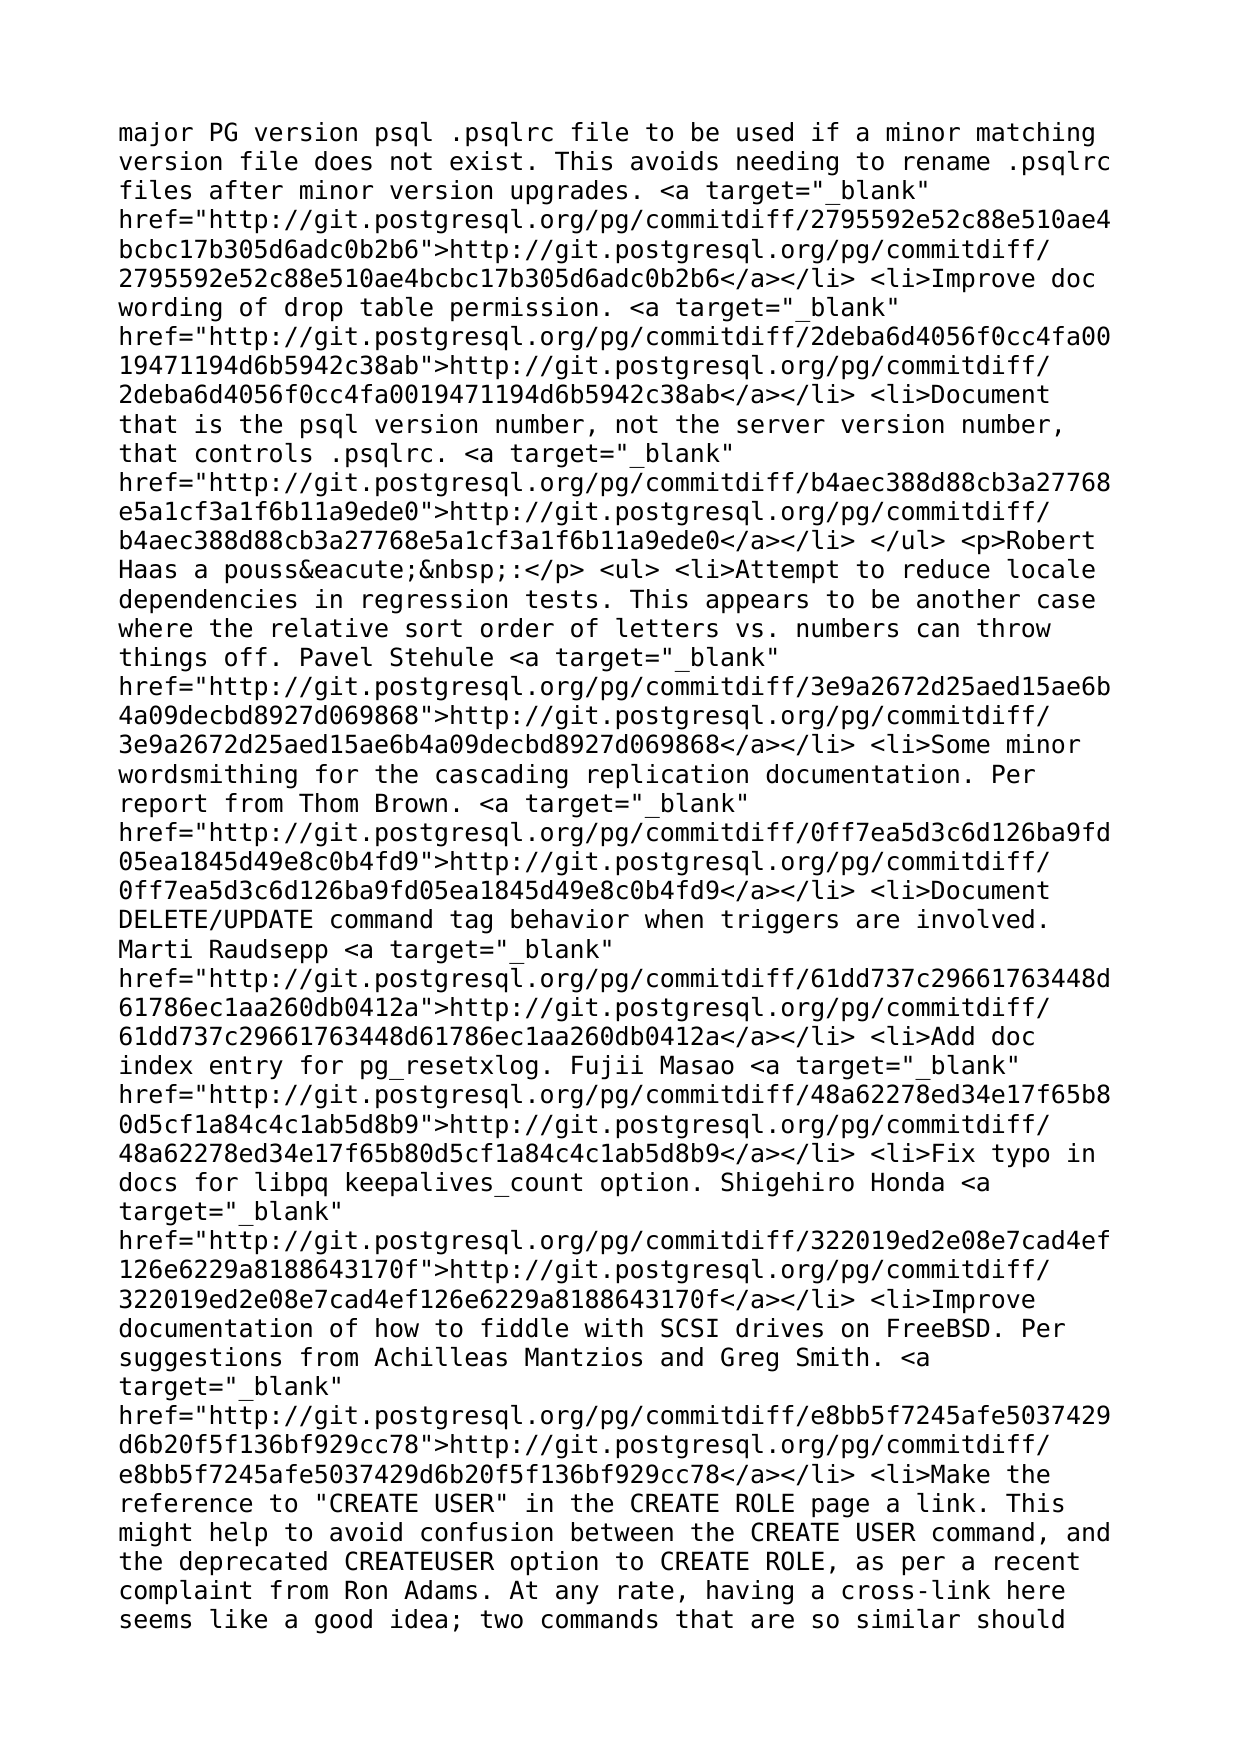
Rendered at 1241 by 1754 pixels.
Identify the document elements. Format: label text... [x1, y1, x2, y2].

text major PG version psql .psqlrc file to be used if a minor matching version file does not exist. This avoids needing to rename .psqlrc files after minor version upgrades. <a target="_blank" href="http://git.postgresql.org/pg/commitdiff/2795592e52c88e510ae4bcbc17b305d6adc0b2b6">http://git.postgresql.org/pg/commitdiff/2795592e52c88e510ae4bcbc17b305d6adc0b2b6</a></li> <li>Improve doc wording of drop table permission. <a target="_blank" href="http://git.postgresql.org/pg/commitdiff/2deba6d4056f0cc4fa0019471194d6b5942c38ab">http://git.postgresql.org/pg/commitdiff/2deba6d4056f0cc4fa0019471194d6b5942c38ab</a></li> <li>Document that is the psql version number, not the server version number, that controls .psqlrc. <a target="_blank" href="http://git.postgresql.org/pg/commitdiff/b4aec388d88cb3a27768e5a1cf3a1f6b11a9ede0">http://git.postgresql.org/pg/commitdiff/b4aec388d88cb3a27768e5a1cf3a1f6b11a9ede0</a></li> </ul> <p>Robert Haas a pouss&eacute;&nbsp;:</p> <ul> <li>Attempt to reduce locale dependencies in regression tests. This appears to be another case where the relative sort order of letters vs. numbers can throw things off. Pavel Stehule <a target="_blank" href="http://git.postgresql.org/pg/commitdiff/3e9a2672d25aed15ae6b4a09decbd8927d069868">http://git.postgresql.org/pg/commitdiff/3e9a2672d25aed15ae6b4a09decbd8927d069868</a></li> <li>Some minor wordsmithing for the cascading replication documentation. Per report from Thom Brown. <a target="_blank" href="http://git.postgresql.org/pg/commitdiff/0ff7ea5d3c6d126ba9fd05ea1845d49e8c0b4fd9">http://git.postgresql.org/pg/commitdiff/0ff7ea5d3c6d126ba9fd05ea1845d49e8c0b4fd9</a></li> <li>Document DELETE/UPDATE command tag behavior when triggers are involved. Marti Raudsepp <a target="_blank" href="http://git.postgresql.org/pg/commitdiff/61dd737c29661763448d61786ec1aa260db0412a">http://git.postgresql.org/pg/commitdiff/61dd737c29661763448d61786ec1aa260db0412a</a></li> <li>Add doc index entry for pg_resetxlog. Fujii Masao <a target="_blank" href="http://git.postgresql.org/pg/commitdiff/48a62278ed34e17f65b80d5cf1a84c4c1ab5d8b9">http://git.postgresql.org/pg/commitdiff/48a62278ed34e17f65b80d5cf1a84c4c1ab5d8b9</a></li> <li>Fix typo in docs for libpq keepalives_count option. Shigehiro Honda <a target="_blank" href="http://git.postgresql.org/pg/commitdiff/322019ed2e08e7cad4ef126e6229a8188643170f">http://git.postgresql.org/pg/commitdiff/322019ed2e08e7cad4ef126e6229a8188643170f</a></li> <li>Improve documentation of how to fiddle with SCSI drives on FreeBSD. Per suggestions from Achilleas Mantzios and Greg Smith. <a target="_blank" href="http://git.postgresql.org/pg/commitdiff/e8bb5f7245afe5037429d6b20f5f136bf929cc78">http://git.postgresql.org/pg/commitdiff/e8bb5f7245afe5037429d6b20f5f136bf929cc78</a></li> <li>Make the reference to "CREATE USER" in the CREATE ROLE page a link. This might help to avoid confusion between the CREATE USER command, and the deprecated CREATEUSER option to CREATE ROLE, as per a recent complaint from Ron Adams. At any rate, having a cross-link here seems like a good idea; two commands that are so similar should [118, 118, 1122, 1635]
